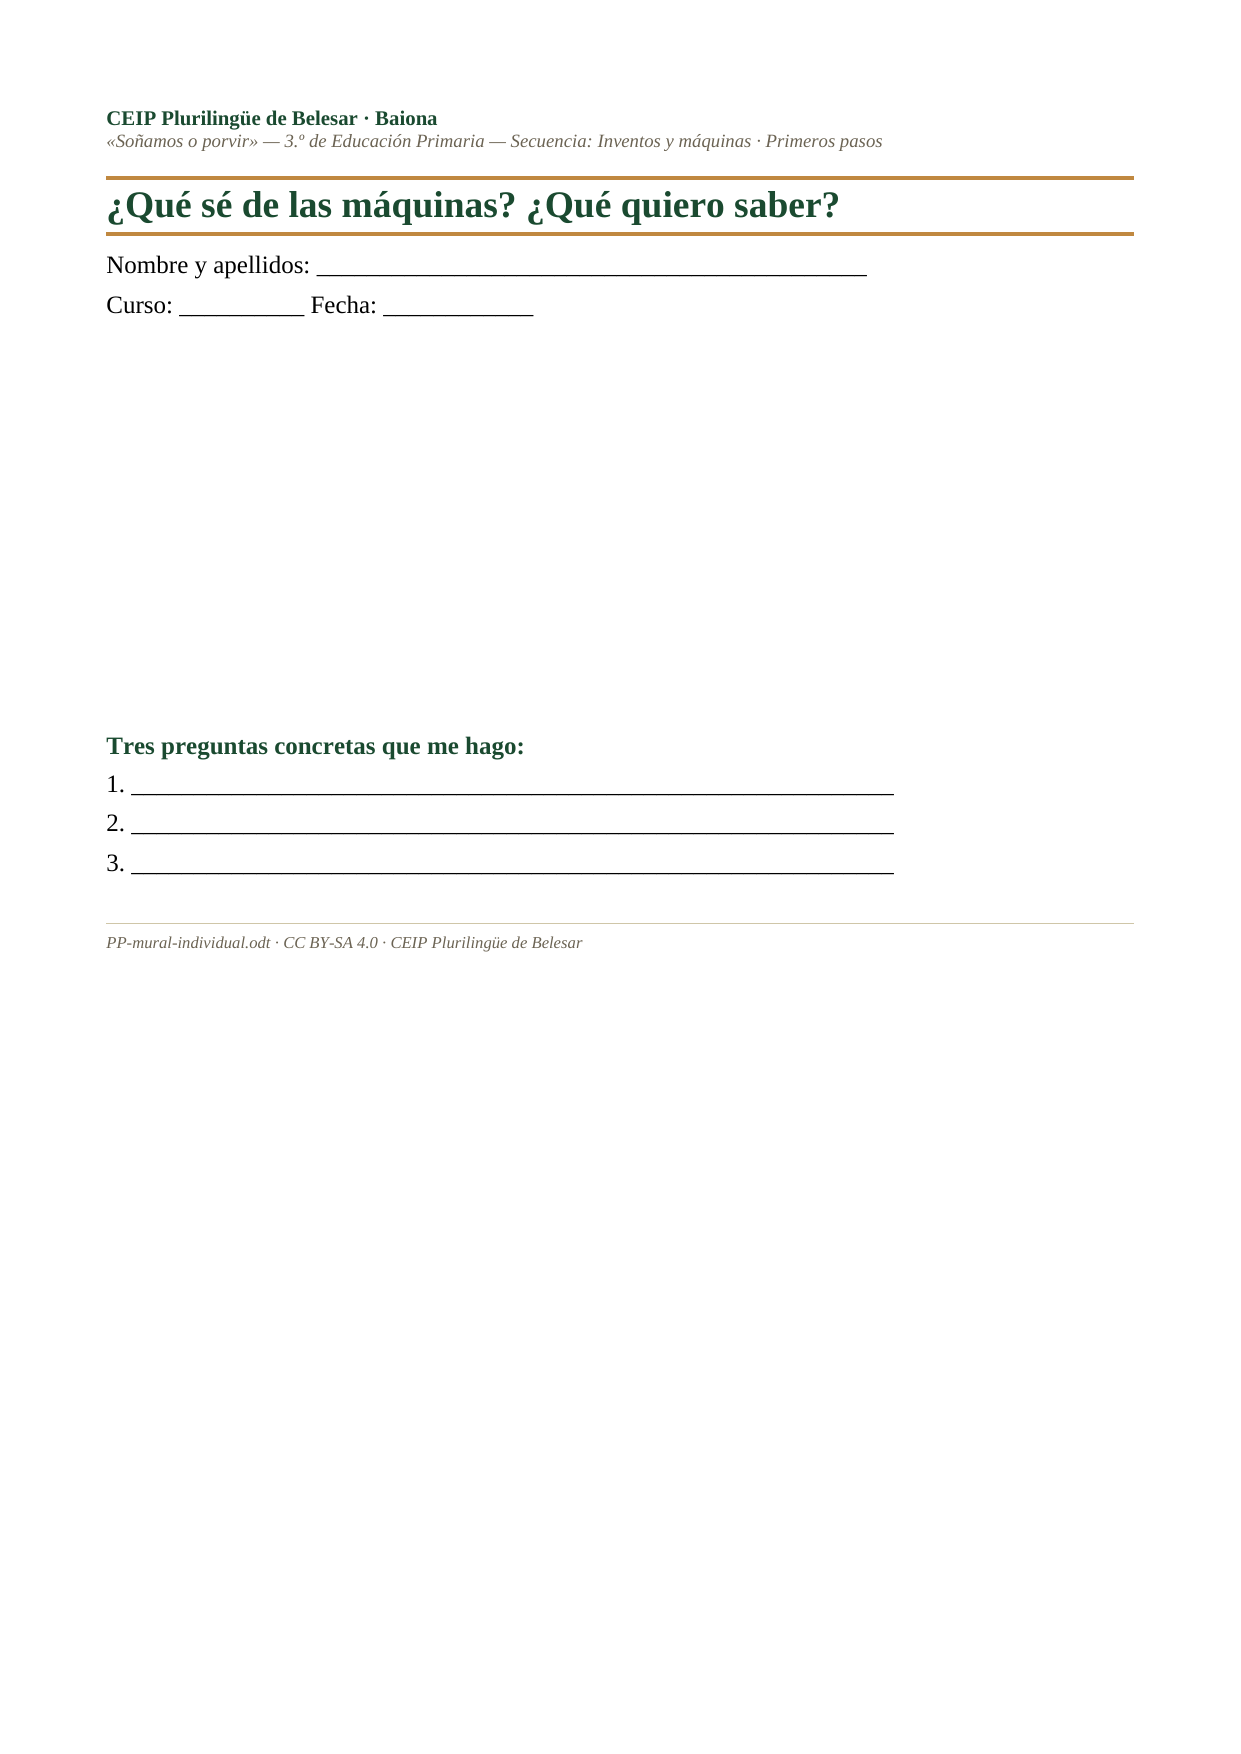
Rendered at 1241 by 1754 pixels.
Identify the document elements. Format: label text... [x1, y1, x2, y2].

table_cell [620, 393, 1134, 432]
table_cell [620, 550, 1134, 590]
table_cell [620, 432, 1134, 472]
text 2. _____________________________________________________________ [106, 808, 1134, 837]
table_cell [620, 629, 1134, 668]
text 3. _____________________________________________________________ [106, 848, 1134, 877]
table_cell [106, 590, 620, 629]
text Tres preguntas concretas que me hago: [106, 731, 1134, 760]
text ¿Qué sé de las máquinas? ¿Qué quiero saber? [106, 180, 1134, 232]
table_header LO QUE YA SÉ DE LAS MÁQUINAS [106, 329, 620, 353]
table_cell [620, 472, 1134, 511]
text Nombre y apellidos: ____________________________________________ [106, 251, 1134, 279]
table_header LO QUE QUIERO AVERIGUAR [620, 329, 1134, 353]
text 1. _____________________________________________________________ [106, 769, 1134, 798]
table_cell [620, 354, 1134, 393]
table_cell [620, 511, 1134, 550]
table_cell [106, 629, 620, 668]
text Curso: __________ Fecha: ____________ [106, 290, 1134, 319]
table_cell [106, 432, 620, 472]
text CEIP Plurilingüe de Belesar · Baiona [106, 106, 1134, 130]
table_cell [106, 393, 620, 432]
table_cell [106, 511, 620, 550]
text PP-mural-individual.odt · CC BY-SA 4.0 · CEIP Plurilingüe de Belesar [106, 924, 1134, 952]
table_cell [106, 550, 620, 590]
table_cell [620, 669, 1134, 708]
table_cell [106, 354, 620, 393]
text «Soñamos o porvir» — 3.º de Educación Primaria — Secuencia: Inventos y máquinas · Primeros pasos [106, 130, 1134, 152]
table_cell [106, 472, 620, 511]
table_cell [620, 590, 1134, 629]
table_cell [106, 669, 620, 708]
